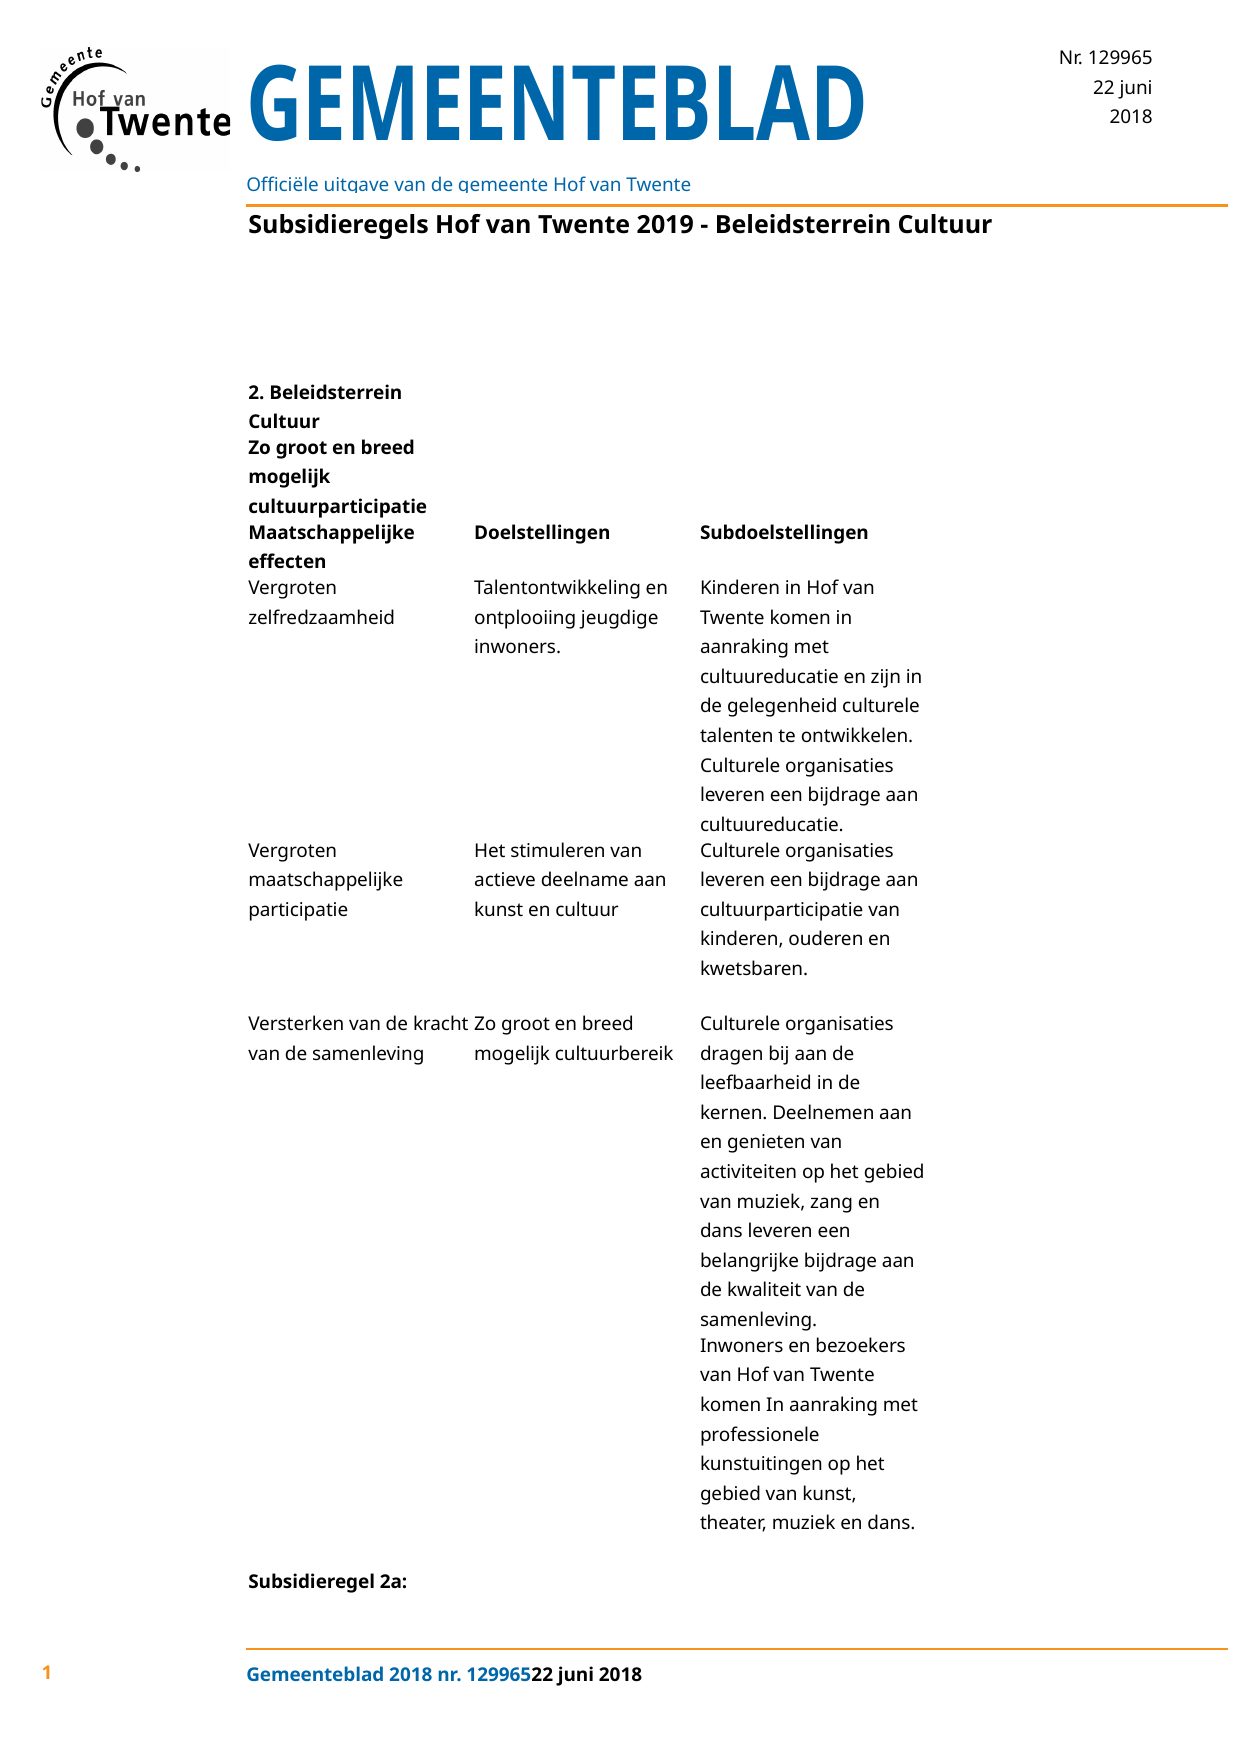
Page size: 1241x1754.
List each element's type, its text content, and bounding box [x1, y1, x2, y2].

table_header [700, 379, 926, 434]
table_cell Vergroten maatschappelijke participatie [248, 837, 474, 1010]
table_cell Versterken van de kracht van de samenleving [248, 1010, 474, 1332]
table_cell Zo groot en breed mogelijk cultuurbereik [474, 1010, 700, 1332]
table_cell Inwoners en bezoekers van Hof van Twente komen In aanraking met professionele kunstuitingen op het gebied van kunst, theater, muziek en dans. [700, 1332, 926, 1535]
table_cell Culturele organisaties dragen bij aan de leefbaarheid in de kernen. Deelnemen aan en genieten van activiteiten op het gebied van muziek, zang en dans leveren een belangrijke bijdrage aan de kwaliteit van de samenleving. [700, 1010, 926, 1332]
table_cell [474, 1332, 700, 1535]
table_cell Kinderen in Hof van Twente komen in aanraking met cultuureducatie en zijn in de gelegenheid culturele talenten te ontwikkelen. Culturele organisaties leveren een bijdrage aan cultuureducatie. [700, 574, 926, 837]
table_cell Zo groot en breed mogelijk cultuurparticipatie [248, 434, 474, 519]
table_header [926, 379, 1152, 434]
table_cell Subdoelstellingen [700, 519, 926, 574]
table_header 2. Beleidsterrein Cultuur [248, 379, 474, 434]
picture [41, 47, 231, 172]
text Subsidieregels Hof van Twente 2019 - Beleidsterrein Cultuur [248, 207, 1152, 241]
table_header [474, 379, 700, 434]
table_cell Het stimuleren van actieve deelname aan kunst en cultuur [474, 837, 700, 1010]
table_cell Doelstellingen [474, 519, 700, 574]
table_header Subsidieregel 2a: [248, 1568, 549, 1594]
table_cell Maatschappelijke effecten [248, 519, 474, 574]
table_cell [248, 1332, 474, 1535]
table_cell Vergroten zelfredzaamheid [248, 574, 474, 837]
table_cell Talentontwikkeling en ontplooiing jeugdige inwoners. [474, 574, 700, 837]
table_cell Culturele organisaties leveren een bijdrage aan cultuurparticipatie van kinderen, ouderen en kwetsbaren. [700, 837, 926, 1010]
